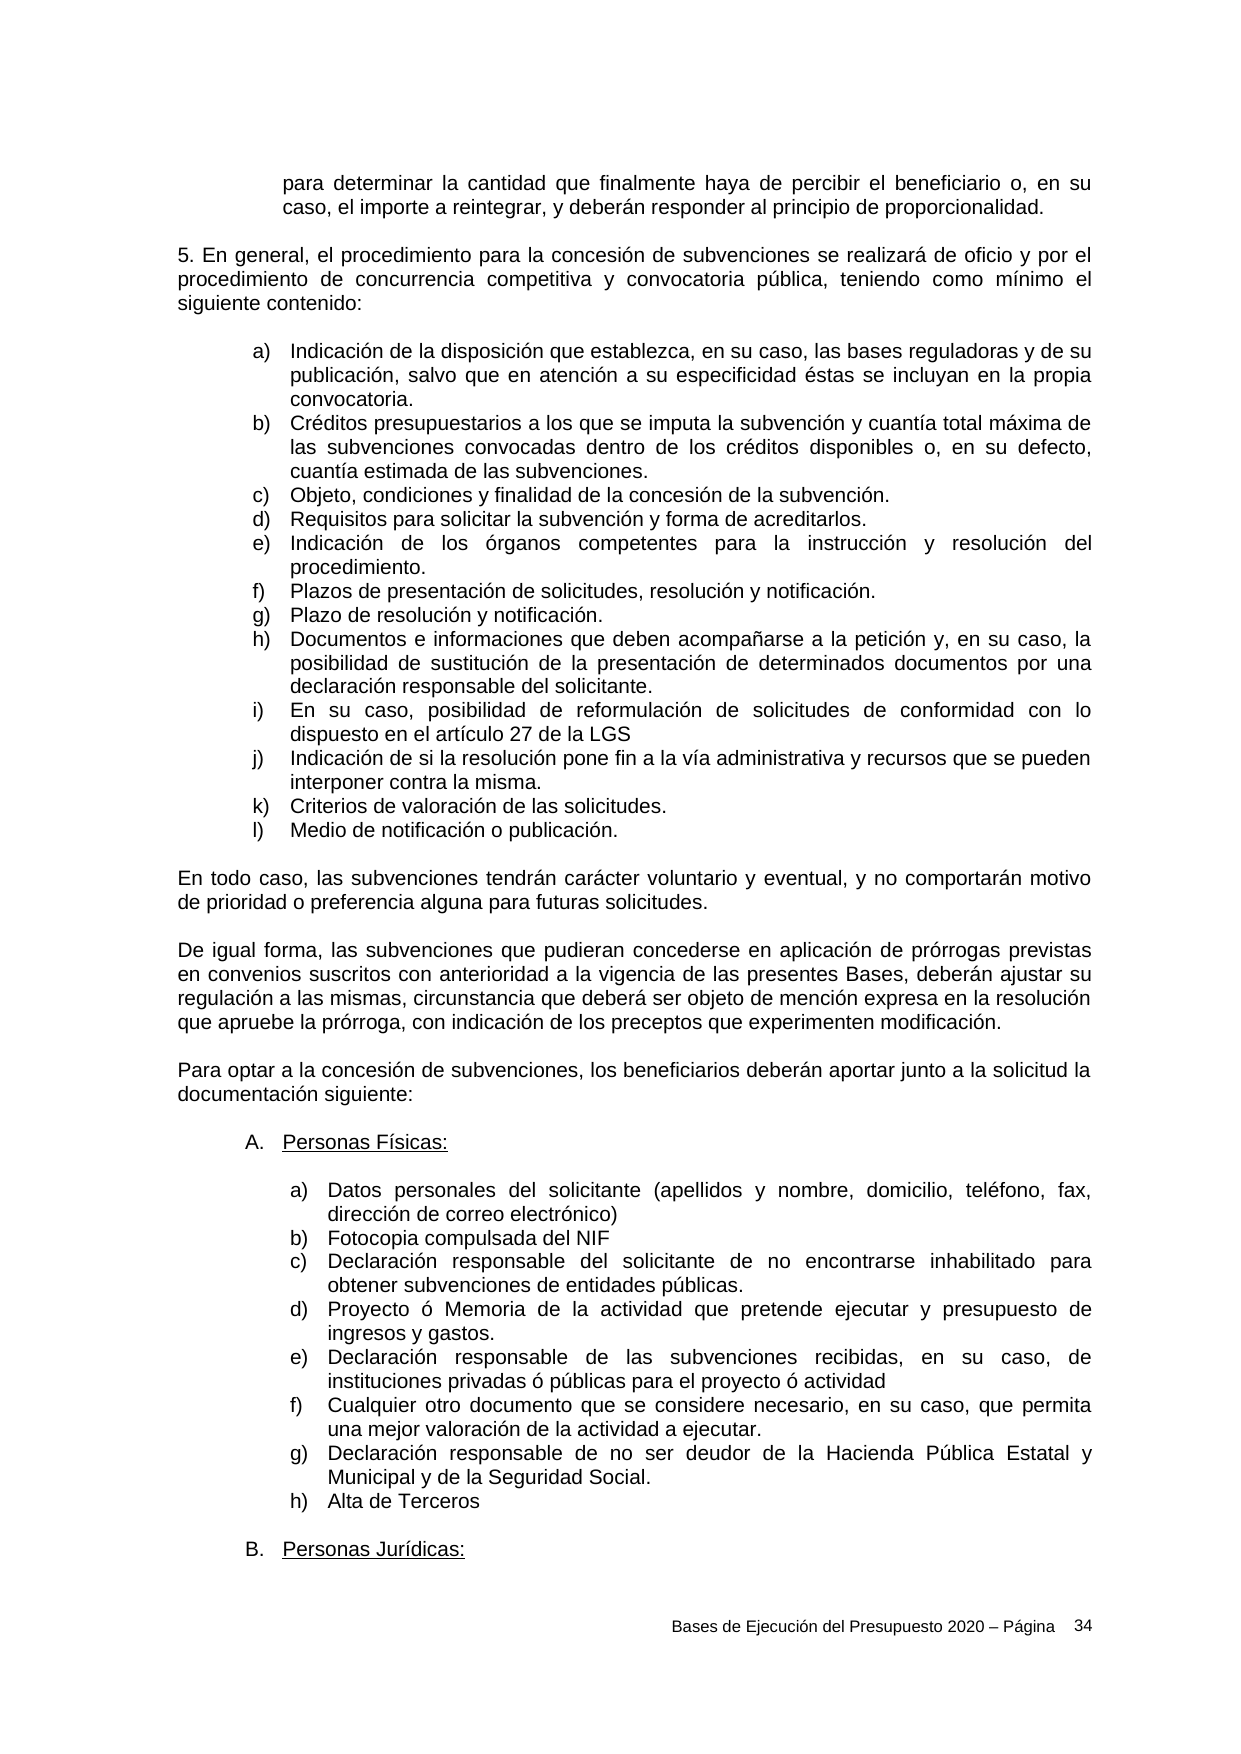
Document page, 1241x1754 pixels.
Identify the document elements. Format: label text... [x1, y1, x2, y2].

list Medio de notificación o publicación. [252, 818, 1093, 842]
list Declaración responsable de las subvenciones recibidas, en su caso, de instituciones privadas ó públicas para el proyecto ó actividad [290, 1345, 1093, 1393]
list Datos personales del solicitante (apellidos y nombre, domicilio, teléfono, fax, dirección de correo electrónico) [290, 1177, 1093, 1225]
list Requisitos para solicitar la subvención y forma de acreditarlos. [252, 507, 1093, 531]
list Personas Físicas: [245, 1129, 1093, 1153]
text 5. En general, el procedimiento para la concesión de subvenciones se realizará de oficio y por el procedimiento de concurrencia competitiva y convocatoria pública, teniendo como mínimo el siguiente contenido: [177, 243, 1093, 315]
list Cualquier otro documento que se considere necesario, en su caso, que permita una mejor valoración de la actividad a ejecutar. [290, 1393, 1093, 1441]
list Alta de Terceros [290, 1489, 1093, 1513]
list Personas Jurídicas: [245, 1537, 1093, 1561]
text De igual forma, las subvenciones que pudieran concederse en aplicación de prórrogas previstas en convenios suscritos con anterioridad a la vigencia de las presentes Bases, deberán ajustar su regulación a las mismas, circunstancia que deberá ser objeto de mención expresa en la resolución que apruebe la prórroga, con indicación de los preceptos que experimenten modificación. [177, 938, 1093, 1034]
list Declaración responsable del solicitante de no encontrarse inhabilitado para obtener subvenciones de entidades públicas. [290, 1249, 1093, 1297]
list Plazos de presentación de solicitudes, resolución y notificación. [252, 578, 1093, 602]
list Indicación de los órganos competentes para la instrucción y resolución del procedimiento. [252, 531, 1093, 578]
list Documentos e informaciones que deben acompañarse a la petición y, en su caso, la posibilidad de sustitución de la presentación de determinados documentos por una declaración responsable del solicitante. [252, 626, 1093, 698]
list para determinar la cantidad que finalmente haya de percibir el beneficiario o, en su caso, el importe a reintegrar, y deberán responder al principio de proporcionalidad. [245, 171, 1093, 219]
list Declaración responsable de no ser deudor de la Hacienda Pública Estatal y Municipal y de la Seguridad Social. [290, 1441, 1093, 1489]
list Objeto, condiciones y finalidad de la concesión de la subvención. [252, 483, 1093, 507]
text Para optar a la concesión de subvenciones, los beneficiarios deberán aportar junto a la solicitud la documentación siguiente: [177, 1058, 1093, 1106]
list Indicación de la disposición que establezca, en su caso, las bases reguladoras y de su publicación, salvo que en atención a su especificidad éstas se incluyan en la propia convocatoria. [252, 339, 1093, 411]
list Fotocopia compulsada del NIF [290, 1225, 1093, 1249]
list En su caso, posibilidad de reformulación de solicitudes de conformidad con lo dispuesto en el artículo 27 de la LGS [252, 698, 1093, 746]
list Proyecto ó Memoria de la actividad que pretende ejecutar y presupuesto de ingresos y gastos. [290, 1297, 1093, 1345]
list Indicación de si la resolución pone fin a la vía administrativa y recursos que se pueden interponer contra la misma. [252, 746, 1093, 794]
list Criterios de valoración de las solicitudes. [252, 794, 1093, 818]
list Créditos presupuestarios a los que se imputa la subvención y cuantía total máxima de las subvenciones convocadas dentro de los créditos disponibles o, en su defecto, cuantía estimada de las subvenciones. [252, 411, 1093, 483]
list Plazo de resolución y notificación. [252, 602, 1093, 626]
text En todo caso, las subvenciones tendrán carácter voluntario y eventual, y no comportarán motivo de prioridad o preferencia alguna para futuras solicitudes. [177, 866, 1093, 914]
